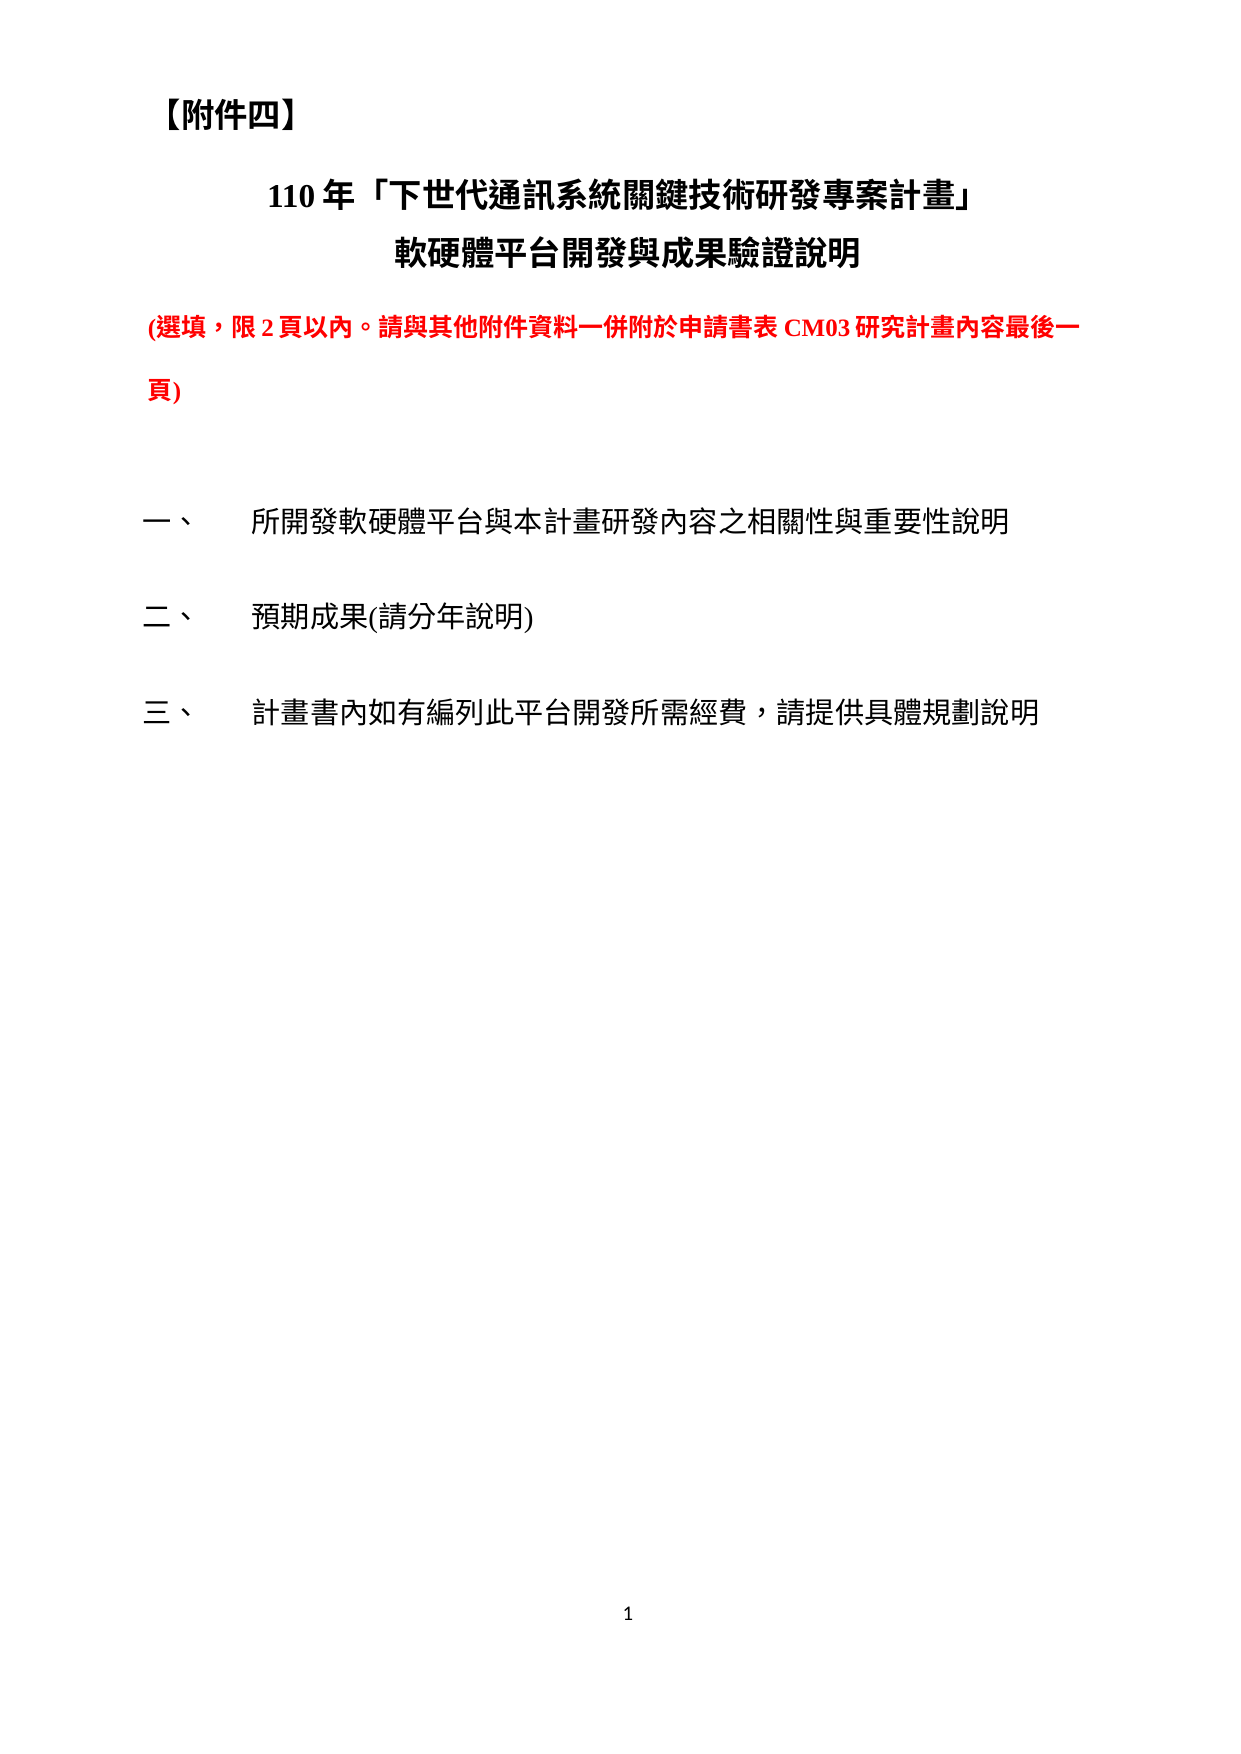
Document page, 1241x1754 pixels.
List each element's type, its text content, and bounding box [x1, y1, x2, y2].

text 110年「下世代通訊系統關鍵技術研發專案計畫」 [148, 169, 1107, 217]
list 計畫書內如有編列此平台開發所需經費，請提供具體規劃說明 [142, 669, 1107, 731]
text 軟硬體平台開發與成果驗證說明 [148, 226, 1107, 275]
text (選填，限2頁以內。請與其他附件資料一併附於申請書表CM03研究計畫內容最後一頁) [148, 284, 1107, 409]
list 預期成果(請分年說明) [142, 573, 1107, 636]
list 所開發軟硬體平台與本計畫研發內容之相關性與重要性說明 [142, 478, 1107, 540]
